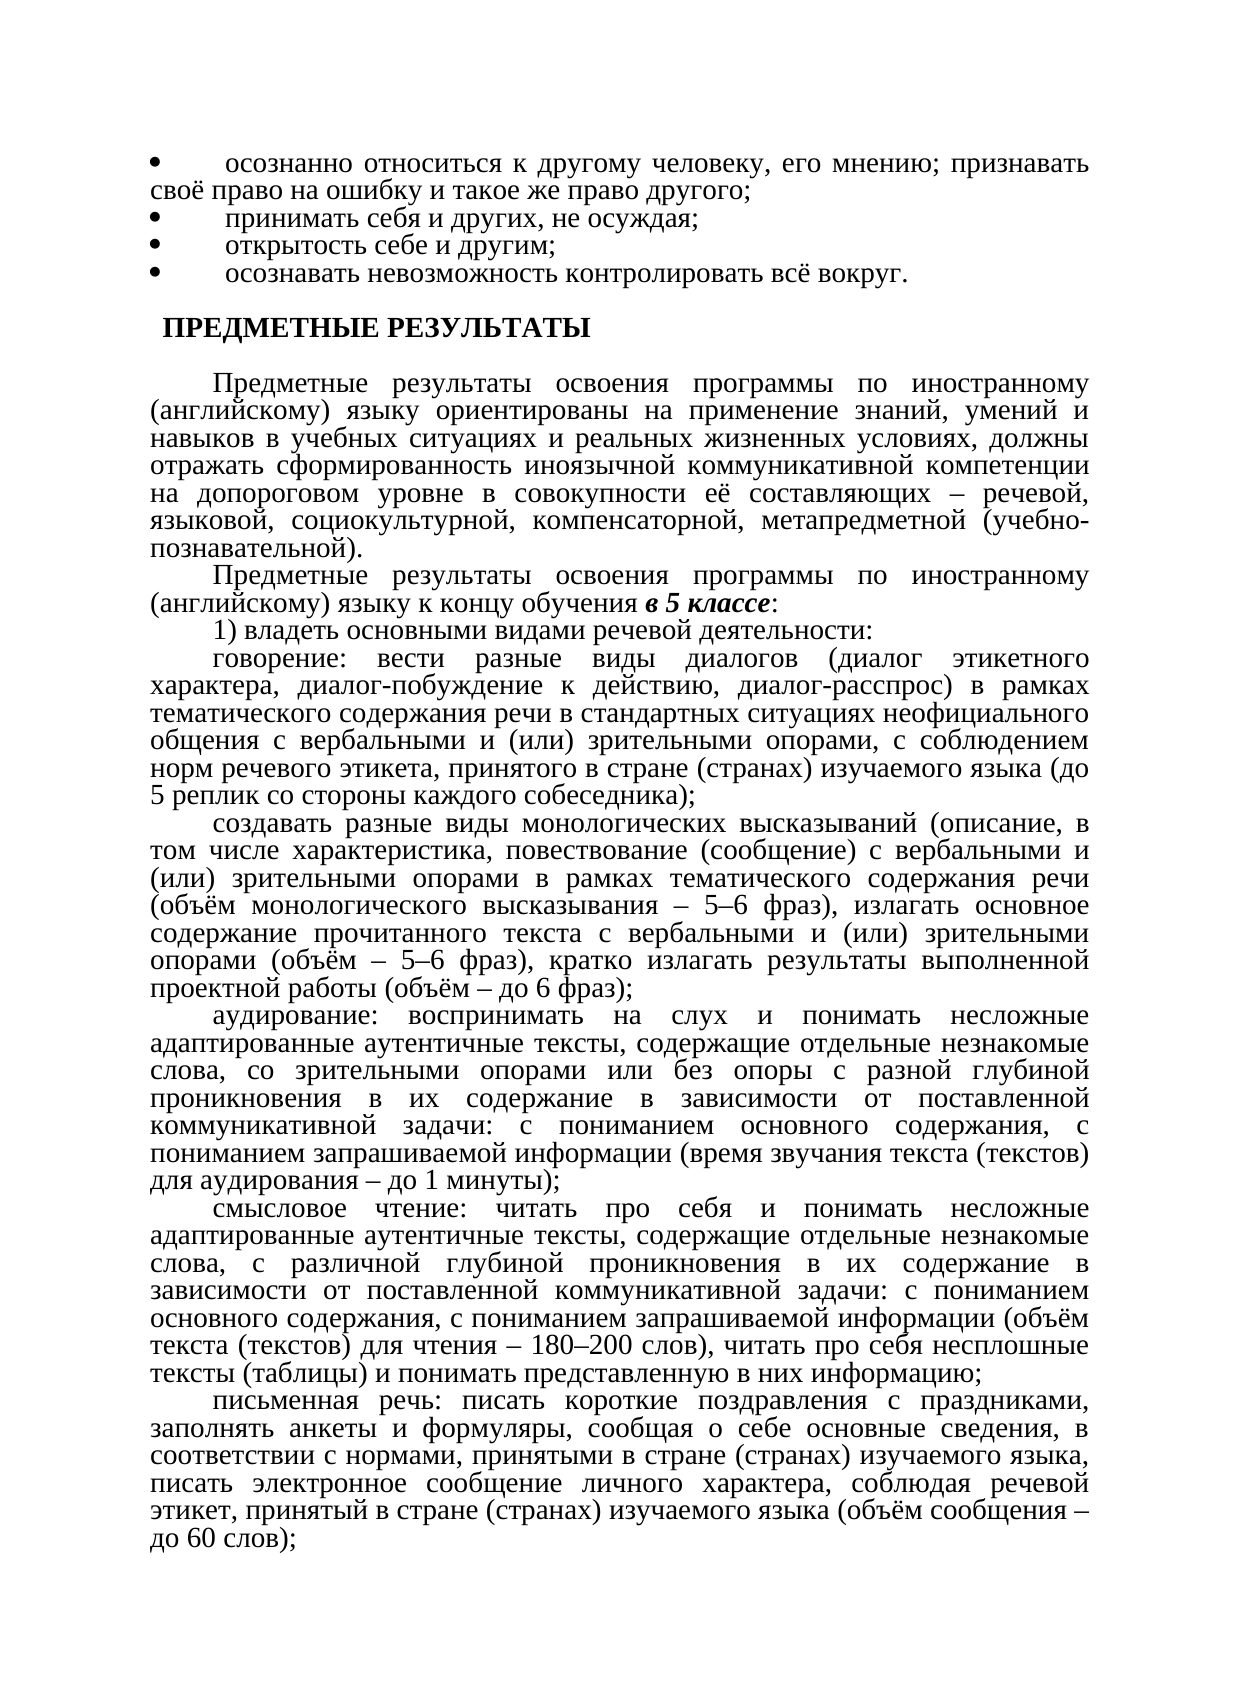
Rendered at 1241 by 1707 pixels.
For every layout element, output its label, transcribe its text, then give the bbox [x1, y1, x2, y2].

list осознанно относиться к другому человеку, его мнению; признавать своё право на ошибку и такое же право другого; [150, 150, 1090, 205]
text создавать разные виды монологических высказываний (описание, в том числе характеристика, повествование (сообщение) с вербальными и (или) зрительными опорами в рамках тематического содержания речи (объём монологического высказывания – 5–6 фраз), излагать основное содержание прочитанного текста с вербальными и (или) зрительными опорами (объём – 5–6 фраз), кратко излагать результаты выполненной проектной работы (объём – до 6 фраз); [150, 810, 1090, 1002]
list осознавать невозможность контролировать всё вокруг. [150, 260, 1090, 287]
text говорение: вести разные виды диалогов (диалог этикетного характера, диалог-побуждение к действию, диалог-расспрос) в рамках тематического содержания речи в стандартных ситуациях неофициального общения с вербальными и (или) зрительными опорами, с соблюдением норм речевого этикета, принятого в стране (странах) изучаемого языка (до 5 реплик со стороны каждого собеседника); [150, 645, 1090, 810]
list открытость себе и другим; [150, 232, 1090, 260]
text ПРЕДМЕТНЫЕ РЕЗУЛЬТАТЫ [162, 315, 1090, 342]
text Предметные результаты освоения программы по иностранному (английскому) языку ориентированы на применение знаний, умений и навыков в учебных ситуациях и реальных жизненных условиях, должны отражать сформированность иноязычной коммуникативной компетенции на допороговом уровне в совокупности её составляющих – речевой, языковой, социокультурной, компенсаторной, метапредметной (учебно-познавательной). [150, 370, 1090, 562]
text аудирование: воспринимать на слух и понимать несложные адаптированные аутентичные тексты, содержащие отдельные незнакомые слова, со зрительными опорами или без опоры с разной глубиной проникновения в их содержание в зависимости от поставленной коммуникативной задачи: с пониманием основного содержания, с пониманием запрашиваемой информации (время звучания текста (текстов) для аудирования – до 1 минуты); [150, 1002, 1090, 1195]
text смысловое чтение: читать про себя и понимать несложные адаптированные аутентичные тексты, содержащие отдельные незнакомые слова, с различной глубиной проникновения в их содержание в зависимости от поставленной коммуникативной задачи: с пониманием основного содержания, с пониманием запрашиваемой информации (объём текста (текстов) для чтения – 180–200 слов), читать про себя несплошные тексты (таблицы) и понимать представленную в них информацию; [150, 1195, 1090, 1387]
list принимать себя и других, не осуждая; [150, 205, 1090, 232]
text 1) владеть основными видами речевой деятельности: [150, 617, 1090, 645]
text Предметные результаты освоения программы по иностранному (английскому) языку к концу обучения в 5 классе: [150, 562, 1090, 617]
text письменная речь: писать короткие поздравления с праздниками, заполнять анкеты и формуляры, сообщая о себе основные сведения, в соответствии с нормами, принятыми в стране (странах) изучаемого языка, писать электронное сообщение личного характера, соблюдая речевой этикет, принятый в стране (странах) изучаемого языка (объём сообщения – до 60 слов); [150, 1387, 1090, 1552]
